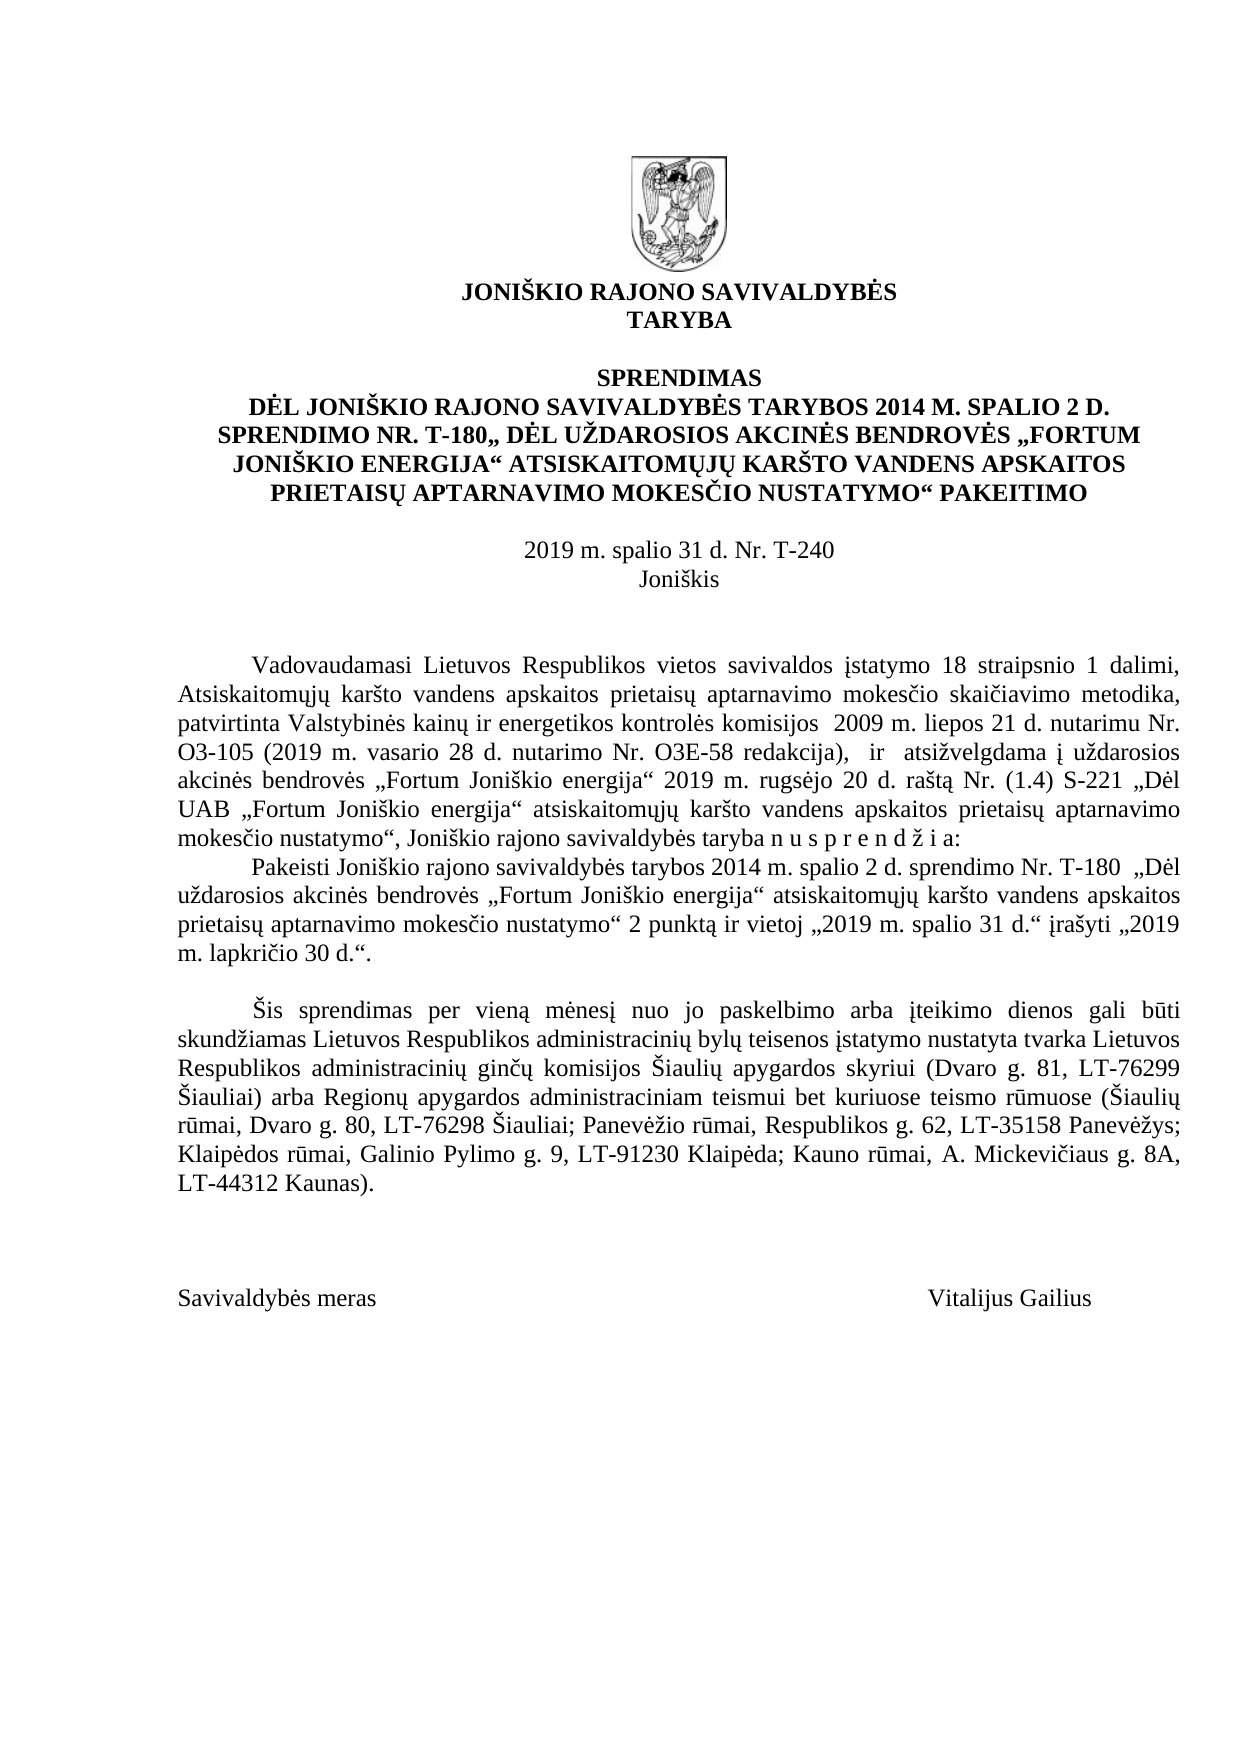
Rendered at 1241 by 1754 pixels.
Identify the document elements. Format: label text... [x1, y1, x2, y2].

text 2019 m. spalio 31 d. Nr. T-240 [177, 535, 1181, 564]
text DĖL JONIŠKIO RAJONO SAVIVALDYBĖS TARYBOS 2014 M. SPALIO 2 D. SPRENDIMO NR. T-180„ DĖL UŽDAROSIOS AKCINĖS BENDROVĖS „FORTUM JONIŠKIO ENERGIJA“ ATSISKAITOMŲJŲ KARŠTO VANDENS APSKAITOS PRIETAISŲ APTARNAVIMO MOKESČIO NUSTATYMO“ PAKEITIMO [177, 392, 1181, 507]
text Pakeisti Joniškio rajono savivaldybės tarybos 2014 m. spalio 2 d. sprendimo Nr. T-180 „Dėl uždarosios akcinės bendrovės „Fortum Joniškio energija“ atsiskaitomųjų karšto vandens apskaitos prietaisų aptarnavimo mokesčio nustatymo“ 2 punktą ir vietoj „2019 m. spalio 31 d.“ įrašyti „2019 m. lapkričio 30 d.“. [177, 852, 1181, 967]
text Savivaldybės meras Vitalijus Gailius [177, 1283, 1181, 1312]
text Joniškio rajono savivaldybės TARYBA [177, 277, 1181, 334]
text Joniškis [177, 564, 1181, 593]
text SPRENDIMAS [177, 363, 1181, 392]
text Vadovaudamasi Lietuvos Respublikos vietos savivaldos įstatymo 18 straipsnio 1 dalimi, Atsiskaitomųjų karšto vandens apskaitos prietaisų aptarnavimo mokesčio skaičiavimo metodika, patvirtinta Valstybinės kainų ir energetikos kontrolės komisijos 2009 m. liepos 21 d. nutarimu Nr. O3-105 (2019 m. vasario 28 d. nutarimo Nr. O3E-58 redakcija), ir atsižvelgdama į uždarosios akcinės bendrovės „Fortum Joniškio energija“ 2019 m. rugsėjo 20 d. raštą Nr. (1.4) S-221 „Dėl UAB „Fortum Joniškio energija“ atsiskaitomųjų karšto vandens apskaitos prietaisų aptarnavimo mokesčio nustatymo“, Joniškio rajono savivaldybės taryba n u s p r e n d ž i a: [177, 650, 1181, 852]
text Šis sprendimas per vieną mėnesį nuo jo paskelbimo arba įteikimo dienos gali būti skundžiamas Lietuvos Respublikos administracinių bylų teisenos įstatymo nustatyta tvarka Lietuvos Respublikos administracinių ginčų komisijos Šiaulių apygardos skyriui (Dvaro g. 81, LT-76299 Šiauliai) arba Regionų apygardos administraciniam teismui bet kuriuose teismo rūmuose (Šiaulių rūmai, Dvaro g. 80, LT-76298 Šiauliai; Panevėžio rūmai, Respublikos g. 62, LT-35158 Panevėžys; Klaipėdos rūmai, Galinio Pylimo g. 9, LT-91230 Klaipėda; Kauno rūmai, A. Mickevičiaus g. 8A, LT-44312 Kaunas). [177, 995, 1181, 1197]
